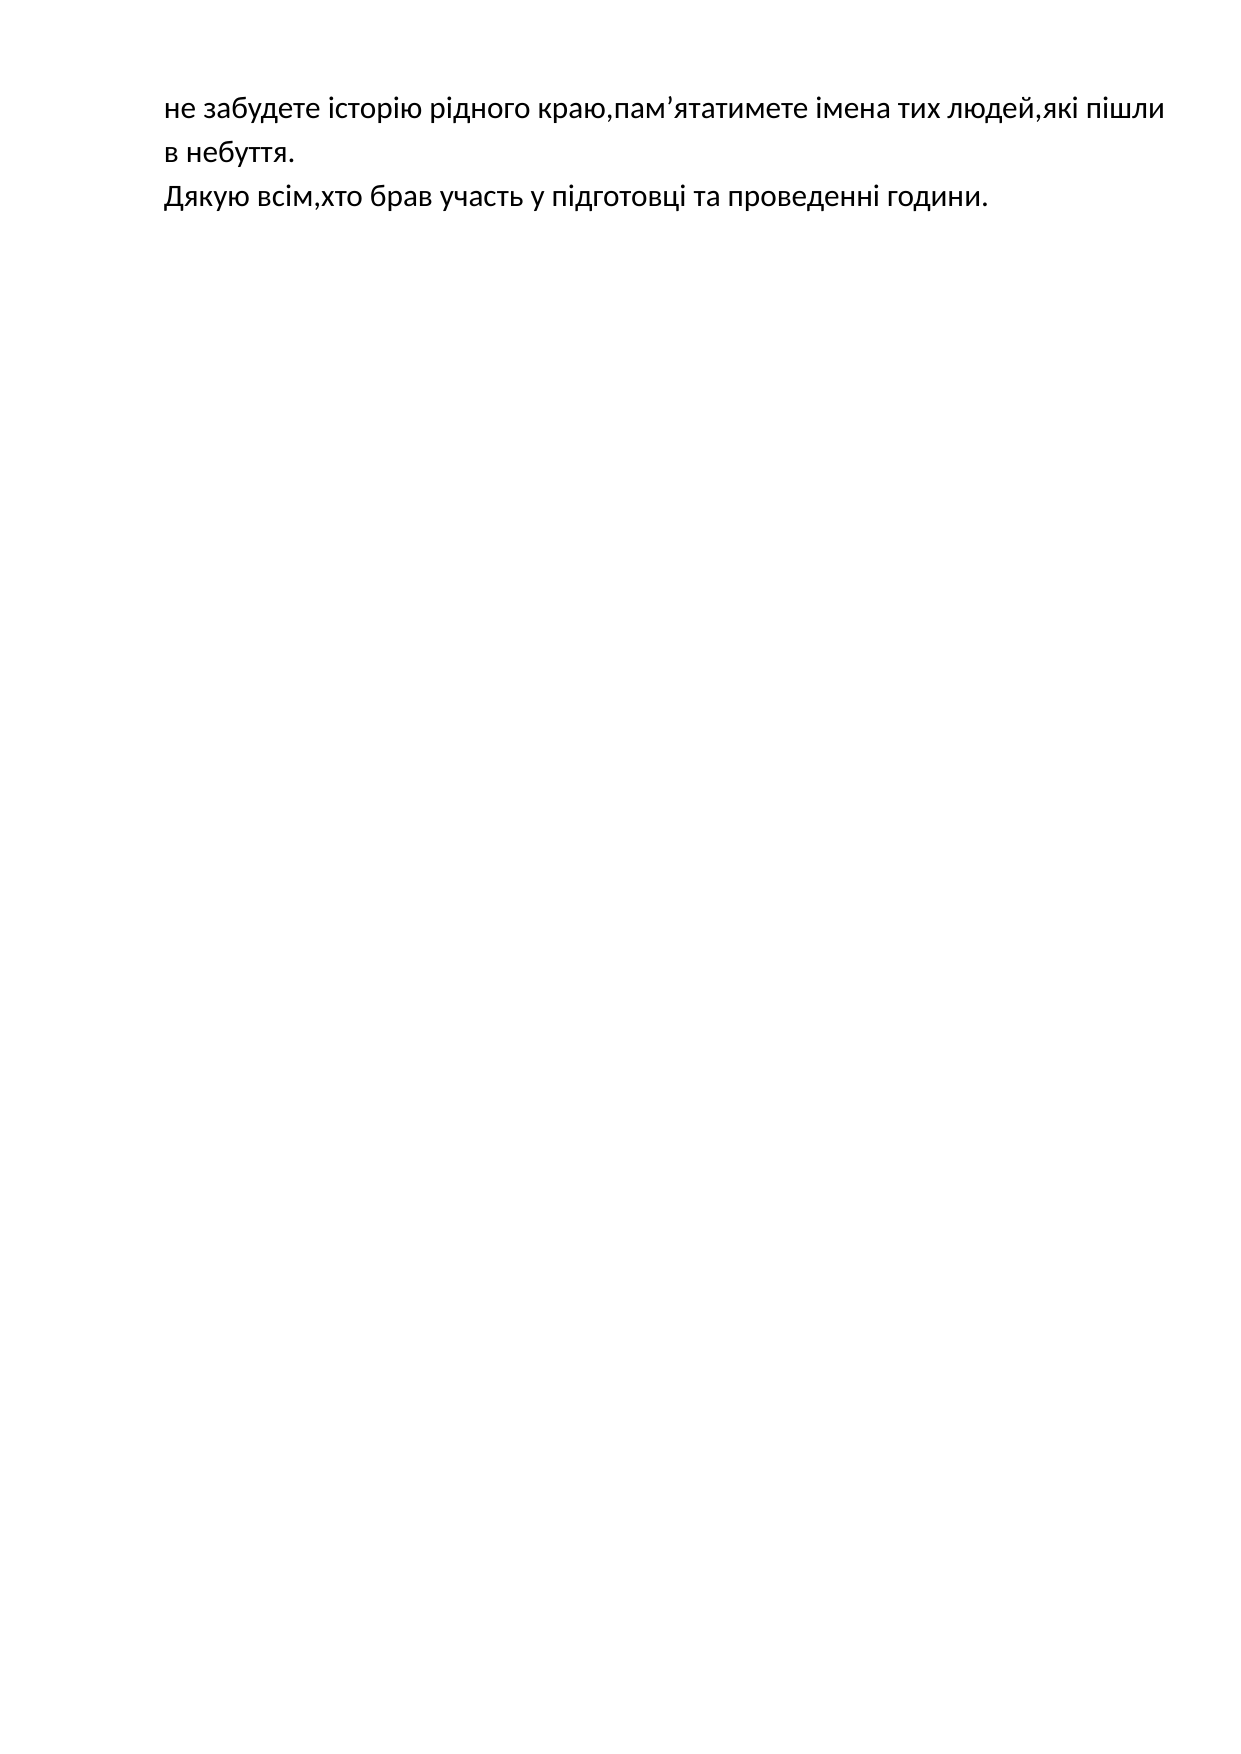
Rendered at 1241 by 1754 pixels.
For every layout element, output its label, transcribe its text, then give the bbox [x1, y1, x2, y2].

list не забудете історію рідного краю,пам’ятатимете імена тих людей,які пішли в небуття. [164, 88, 1167, 170]
list Дякую всім,хто брав участь у підготовці та проведенні години. [164, 176, 1167, 246]
